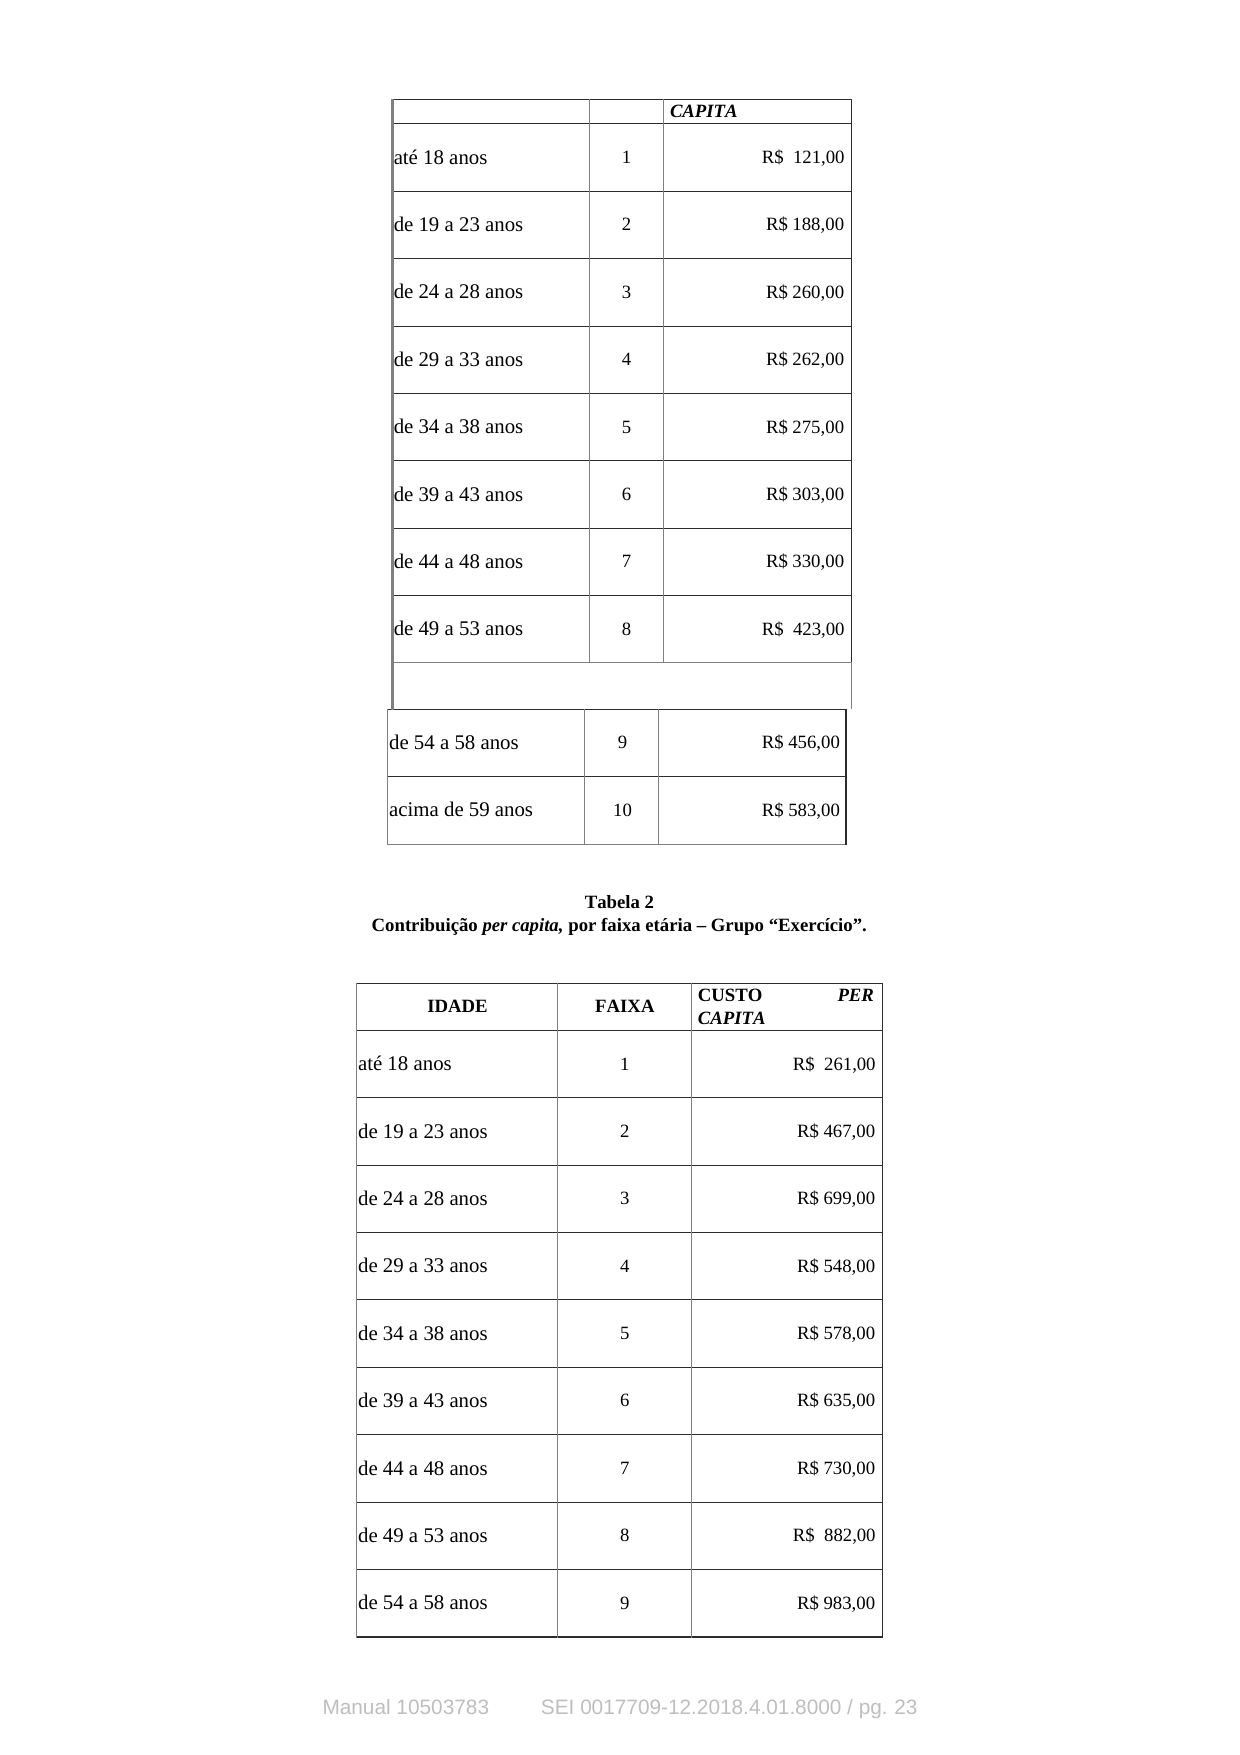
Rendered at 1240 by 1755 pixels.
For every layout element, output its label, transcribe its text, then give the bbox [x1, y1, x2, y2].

table_cell 2 [558, 1098, 691, 1164]
table_cell R$ 635,00 [692, 1368, 882, 1434]
table_cell [847, 709, 851, 776]
table_cell até 18 anos [394, 124, 589, 191]
table_cell de 34 a 38 anos [357, 1300, 557, 1367]
table_cell até 18 anos [357, 1031, 557, 1097]
table_cell 6 [590, 461, 663, 528]
table_cell R$ 330,00 [664, 529, 851, 595]
table_cell R$ 121,00 [664, 124, 851, 191]
table_header IDADE [357, 984, 557, 1030]
table_cell de 44 a 48 anos [357, 1435, 557, 1502]
table_cell 7 [590, 529, 663, 595]
table_cell [847, 776, 851, 843]
table_cell 2 [590, 192, 663, 258]
table_cell de 49 a 53 anos [394, 596, 589, 662]
table_cell acima de 59 anos [388, 777, 584, 843]
table_cell 7 [558, 1435, 691, 1502]
text Tabela 2 [70, 891, 1169, 912]
table_cell R$ 882,00 [692, 1503, 882, 1569]
table_header CAPITA [664, 100, 851, 123]
table_cell R$ 260,00 [664, 259, 851, 326]
table_cell de 54 a 58 anos [388, 710, 584, 776]
table_cell R$ 188,00 [664, 192, 851, 258]
table_cell R$ 583,00 [659, 777, 845, 843]
table_cell R$ 467,00 [692, 1098, 882, 1164]
table_cell 1 [590, 124, 663, 191]
table_cell de 34 a 38 anos [394, 394, 589, 460]
table_cell R$ 699,00 [692, 1166, 882, 1232]
table_cell 1 [558, 1031, 691, 1097]
table_cell de 54 a 58 anos [357, 1570, 557, 1636]
table_cell de 29 a 33 anos [394, 327, 589, 393]
table_cell de 39 a 43 anos [394, 461, 589, 528]
text Contribuição per capita, por faixa etária – Grupo “Exercício”. [70, 913, 1169, 935]
table_cell R$ 456,00 [659, 710, 845, 776]
table_cell 8 [590, 596, 663, 662]
table_cell 9 [585, 710, 658, 776]
table_cell de 24 a 28 anos [394, 259, 589, 326]
table_cell 4 [590, 327, 663, 393]
table_cell R$ 262,00 [664, 327, 851, 393]
table_cell R$ 423,00 [664, 596, 851, 662]
table_cell de 19 a 23 anos [394, 192, 589, 258]
table_cell 5 [590, 394, 663, 460]
table_header FAIXA [558, 984, 691, 1030]
table_cell R$ 548,00 [692, 1233, 882, 1299]
table_cell 3 [558, 1166, 691, 1232]
table_header [590, 100, 663, 123]
table_cell de 49 a 53 anos [357, 1503, 557, 1569]
table_cell [394, 663, 851, 709]
table_cell de 24 a 28 anos [357, 1166, 557, 1232]
table_cell 10 [585, 777, 658, 843]
table_cell R$ 261,00 [692, 1031, 882, 1097]
table_cell 5 [558, 1300, 691, 1367]
table_cell de 29 a 33 anos [357, 1233, 557, 1299]
table_cell R$ 578,00 [692, 1300, 882, 1367]
table_cell de 44 a 48 anos [394, 529, 589, 595]
table_cell 3 [590, 259, 663, 326]
table_cell de 19 a 23 anos [357, 1098, 557, 1164]
table_cell 8 [558, 1503, 691, 1569]
table_header [394, 100, 589, 123]
table_cell 6 [558, 1368, 691, 1434]
table_cell R$ 730,00 [692, 1435, 882, 1502]
table_cell R$ 983,00 [692, 1570, 882, 1636]
table_cell R$ 275,00 [664, 394, 851, 460]
table_cell 9 [558, 1570, 691, 1636]
table_header CUSTO PER CAPITA [692, 984, 882, 1030]
table_cell de 39 a 43 anos [357, 1368, 557, 1434]
table_cell R$ 303,00 [664, 461, 851, 528]
table_cell 4 [558, 1233, 691, 1299]
